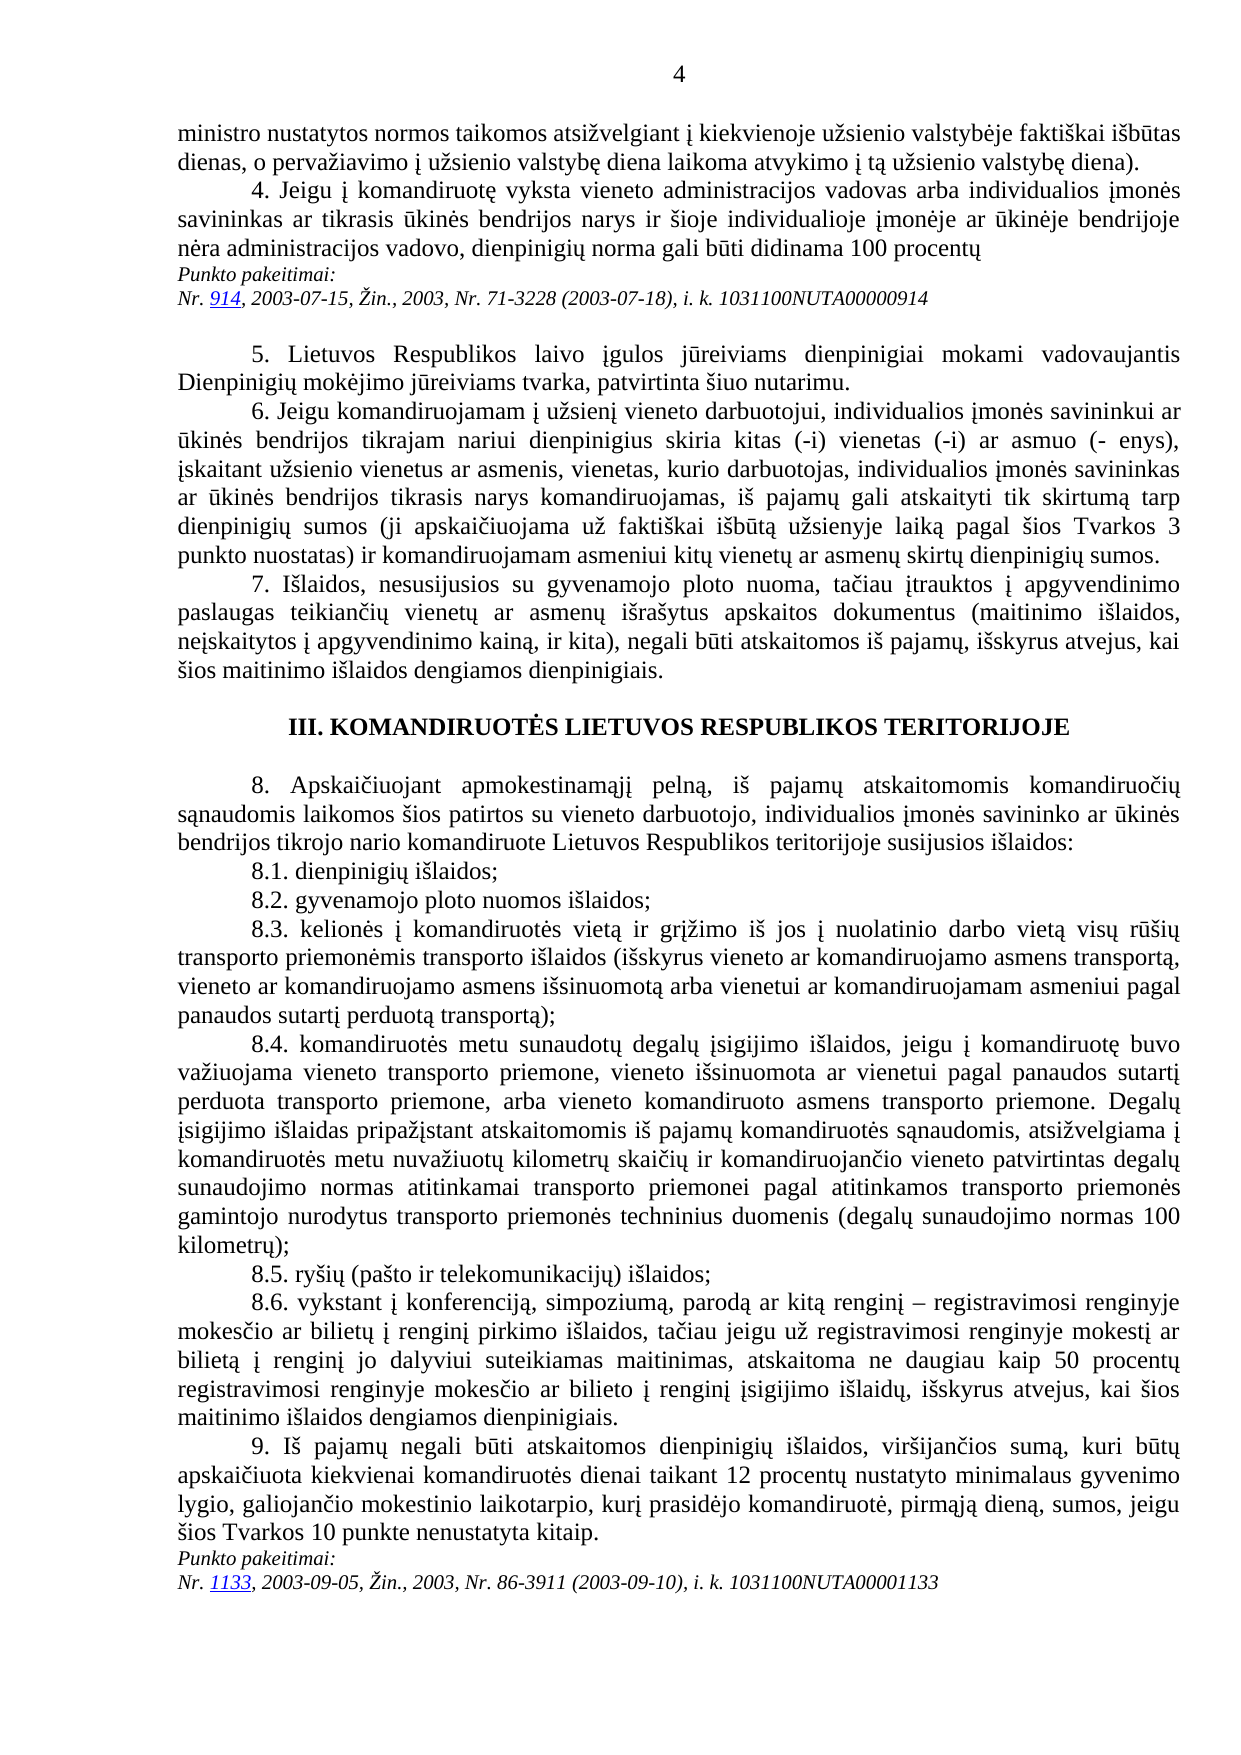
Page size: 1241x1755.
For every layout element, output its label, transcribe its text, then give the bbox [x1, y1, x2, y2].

text 8. Apskaičiuojant apmokestinamąjį pelną, iš pajamų atskaitomomis komandiruočių sąnaudomis laikomos šios patirtos su vieneto darbuotojo, individualios įmonės savininko ar ūkinės bendrijos tikrojo nario komandiruote Lietuvos Respublikos teritorijoje susijusios išlaidos: [177, 770, 1181, 856]
text ministro nustatytos normos taikomos atsižvelgiant į kiekvienoje užsienio valstybėje faktiškai išbūtas dienas, o pervažiavimo į užsienio valstybę diena laikoma atvykimo į tą užsienio valstybę diena). [177, 118, 1181, 176]
text 8.3. kelionės į komandiruotės vietą ir grįžimo iš jos į nuolatinio darbo vietą visų rūšių transporto priemonėmis transporto išlaidos (išskyrus vieneto ar komandiruojamo asmens transportą, vieneto ar komandiruojamo asmens išsinuomotą arba vienetui ar komandiruojamam asmeniui pagal panaudos sutartį perduotą transportą); [177, 914, 1181, 1029]
text 6. Jeigu komandiruojamam į užsienį vieneto darbuotojui, individualios įmonės savininkui ar ūkinės bendrijos tikrajam nariui dienpinigius skiria kitas (-i) vienetas (-i) ar asmuo (- enys), įskaitant užsienio vienetus ar asmenis, vienetas, kurio darbuotojas, individualios įmonės savininkas ar ūkinės bendrijos tikrasis narys komandiruojamas, iš pajamų gali atskaityti tik skirtumą tarp dienpinigių sumos (ji apskaičiuojama už faktiškai išbūtą užsienyje laiką pagal šios Tvarkos 3 punkto nuostatas) ir komandiruojamam asmeniui kitų vienetų ar asmenų skirtų dienpinigių sumos. [177, 396, 1181, 569]
text 8.1. dienpinigių išlaidos; [177, 856, 1181, 885]
text 8.5. ryšių (pašto ir telekomunikacijų) išlaidos; [177, 1259, 1181, 1287]
text Punkto pakeitimai: [177, 262, 1181, 286]
text Punkto pakeitimai: [177, 1546, 1181, 1570]
text 8.6. vykstant į konferenciją, simpoziumą, parodą ar kitą renginį – registravimosi renginyje mokesčio ar bilietų į renginį pirkimo išlaidos, tačiau jeigu už registravimosi renginyje mokestį ar bilietą į renginį jo dalyviui suteikiamas maitinimas, atskaitoma ne daugiau kaip 50 procentų registravimosi renginyje mokesčio ar bilieto į renginį įsigijimo išlaidų, išskyrus atvejus, kai šios maitinimo išlaidos dengiamos dienpinigiais. [177, 1287, 1181, 1431]
text 8.2. gyvenamojo ploto nuomos išlaidos; [177, 885, 1181, 914]
text Nr. 1133, 2003-09-05, Žin., 2003, Nr. 86-3911 (2003-09-10), i. k. 1031100NUTA00001133 [177, 1570, 1181, 1594]
text 4. Jeigu į komandiruotę vyksta vieneto administracijos vadovas arba individualios įmonės savininkas ar tikrasis ūkinės bendrijos narys ir šioje individualioje įmonėje ar ūkinėje bendrijoje nėra administracijos vadovo, dienpinigių norma gali būti didinama 100 procentų [177, 176, 1181, 262]
text III. KOMANDIRUOTĖS LIETUVOS RESPUBLIKOS TERITORIJOJE [177, 712, 1181, 741]
text 5. Lietuvos Respublikos laivo įgulos jūreiviams dienpinigiai mokami vadovaujantis Dienpinigių mokėjimo jūreiviams tvarka, patvirtinta šiuo nutarimu. [177, 339, 1181, 396]
text 7. Išlaidos, nesusijusios su gyvenamojo ploto nuoma, tačiau įtrauktos į apgyvendinimo paslaugas teikiančių vienetų ar asmenų išrašytus apskaitos dokumentus (maitinimo išlaidos, neįskaitytos į apgyvendinimo kainą, ir kita), negali būti atskaitomos iš pajamų, išskyrus atvejus, kai šios maitinimo išlaidos dengiamos dienpinigiais. [177, 569, 1181, 684]
text 9. Iš pajamų negali būti atskaitomos dienpinigių išlaidos, viršijančios sumą, kuri būtų apskaičiuota kiekvienai komandiruotės dienai taikant 12 procentų nustatyto minimalaus gyvenimo lygio, galiojančio mokestinio laikotarpio, kurį prasidėjo komandiruotė, pirmąją dieną, sumos, jeigu šios Tvarkos 10 punkte nenustatyta kitaip. [177, 1431, 1181, 1546]
text 8.4. komandiruotės metu sunaudotų degalų įsigijimo išlaidos, jeigu į komandiruotę buvo važiuojama vieneto transporto priemone, vieneto išsinuomota ar vienetui pagal panaudos sutartį perduota transporto priemone, arba vieneto komandiruoto asmens transporto priemone. Degalų įsigijimo išlaidas pripažįstant atskaitomomis iš pajamų komandiruotės sąnaudomis, atsižvelgiama į komandiruotės metu nuvažiuotų kilometrų skaičių ir komandiruojančio vieneto patvirtintas degalų sunaudojimo normas atitinkamai transporto priemonei pagal atitinkamos transporto priemonės gamintojo nurodytus transporto priemonės techninius duomenis (degalų sunaudojimo normas 100 kilometrų); [177, 1029, 1181, 1259]
text Nr. 914, 2003-07-15, Žin., 2003, Nr. 71-3228 (2003-07-18), i. k. 1031100NUTA00000914 [177, 286, 1181, 310]
